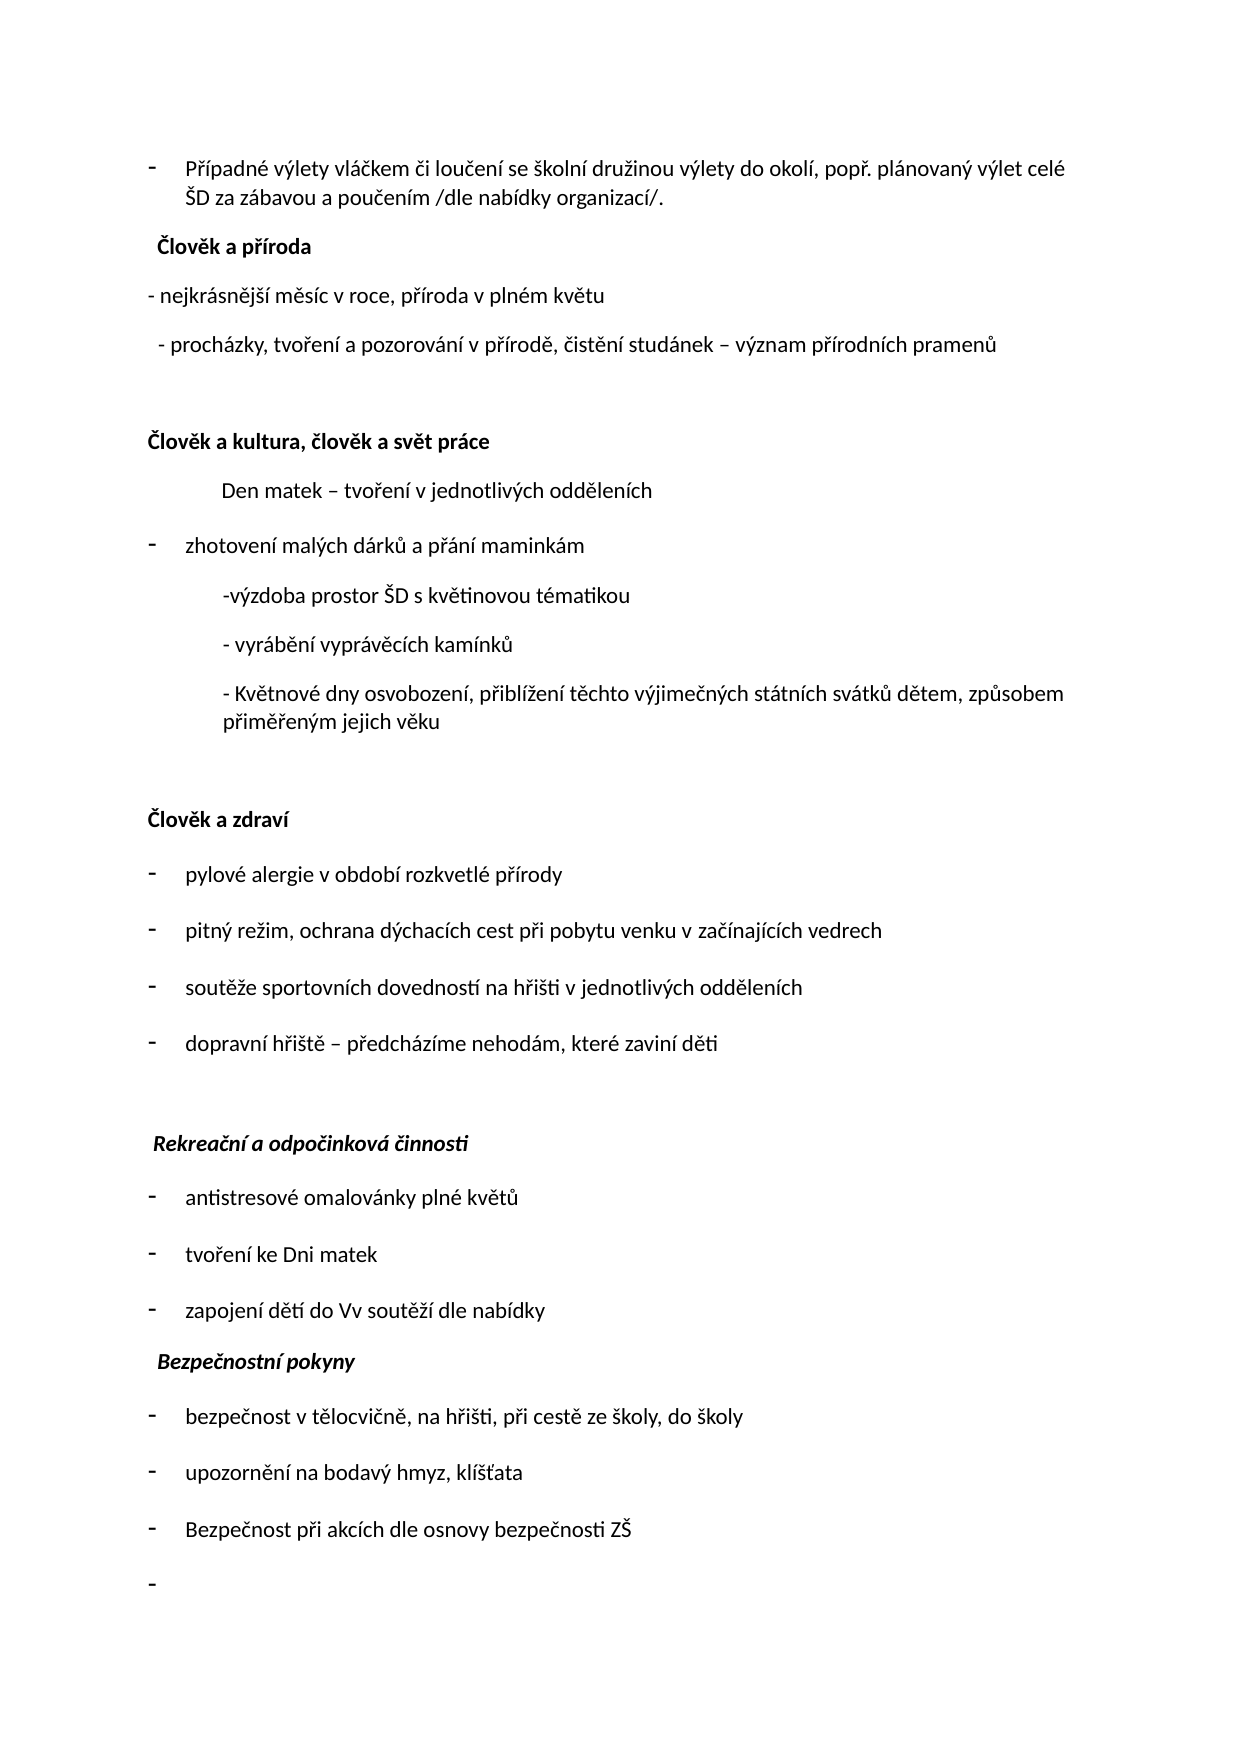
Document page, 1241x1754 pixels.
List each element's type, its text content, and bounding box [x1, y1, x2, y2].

text -výzdoba prostor ŠD s květinovou tématikou [223, 582, 1093, 610]
text - vyrábění vyprávěcích kamínků [223, 631, 1093, 658]
text Bezpečnostní pokyny [157, 1347, 1093, 1375]
list pylové alergie v období rozkvetlé přírody [148, 854, 1093, 889]
text - nejkrásnější měsíc v roce, příroda v plném květu [148, 281, 1093, 309]
text - procházky, tvoření a pozorování v přírodě, čistění studánek – význam přírodních pramenů [148, 330, 1093, 358]
list Případné výlety vláčkem či loučení se školní družinou výlety do okolí, popř. plánovaný výlet celé ŠD za zábavou a poučením /dle nabídky organizací/. [148, 148, 1093, 211]
text Člověk a kultura, člověk a svět práce [148, 427, 1093, 456]
text Rekreační a odpočinková činnosti [148, 1129, 1093, 1157]
list pitný režim, ochrana dýchacích cest při pobytu venku v začínajících vedrech [148, 910, 1093, 946]
text Den matek – tvoření v jednotlivých odděleních [148, 476, 1093, 504]
list zhotovení malých dárků a přání maminkám [148, 525, 1093, 561]
list soutěže sportovních dovedností na hřišti v jednotlivých odděleních [148, 967, 1093, 1002]
list zapojení dětí do Vv soutěží dle nabídky [148, 1290, 1093, 1326]
list Bezpečnost při akcích dle osnovy bezpečnosti ZŠ [148, 1509, 1093, 1544]
text - Květnové dny osvobození, přiblížení těchto výjimečných státních svátků dětem, způsobem přiměřeným jejich věku [223, 679, 1093, 735]
list bezpečnost v tělocvičně, na hřišti, při cestě ze školy, do školy [148, 1396, 1093, 1431]
text Člověk a příroda [157, 232, 1093, 260]
list dopravní hřiště – předcházíme nehodám, které zaviní děti [148, 1023, 1093, 1059]
list upozornění na bodavý hmyz, klíšťata [148, 1452, 1093, 1488]
list tvoření ke Dni matek [148, 1234, 1093, 1269]
list antistresové omalovánky plné květů [148, 1177, 1093, 1213]
text Člověk a zdraví [148, 805, 1093, 833]
